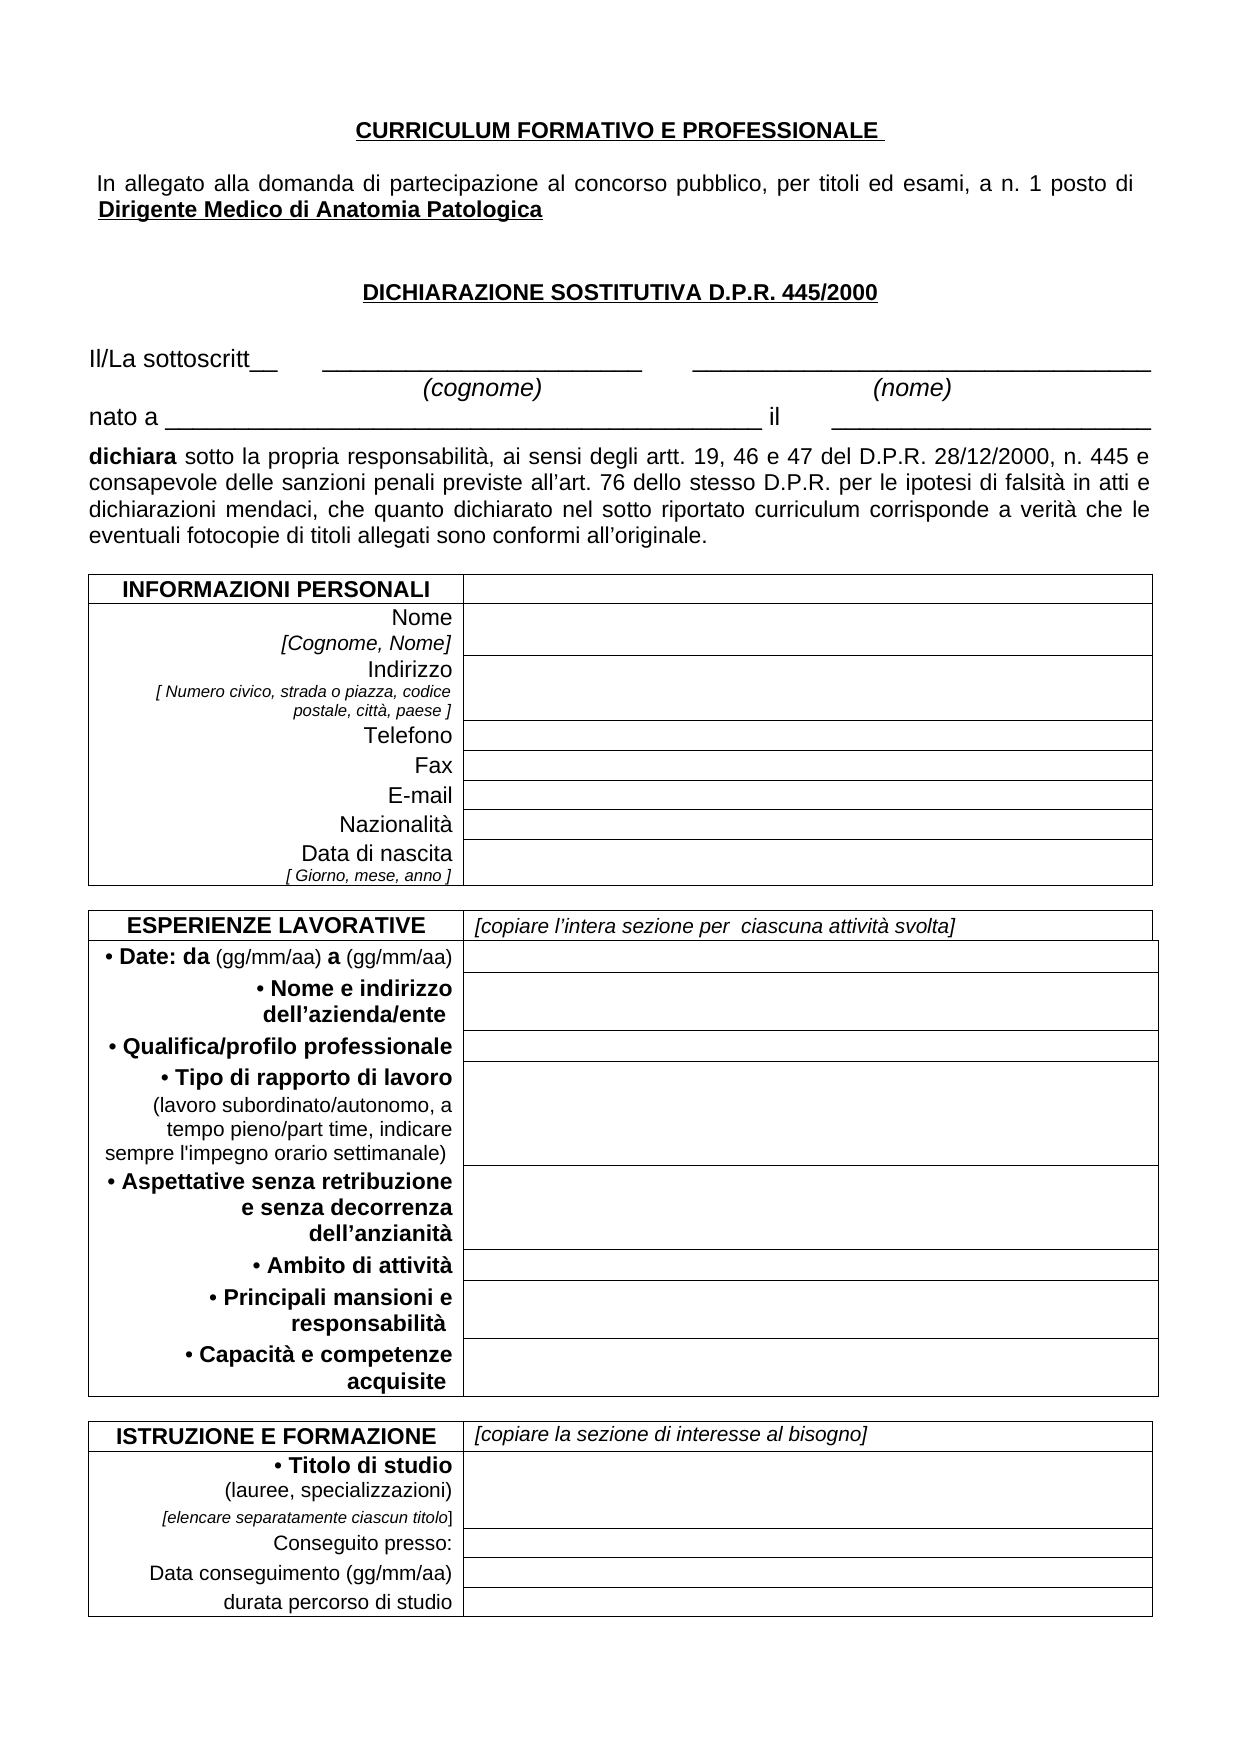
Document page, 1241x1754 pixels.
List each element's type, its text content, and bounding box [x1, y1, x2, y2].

table_cell [464, 1166, 1158, 1249]
table_cell • Aspettative senza retribuzione e senza decorrenza dell’anzianità [89, 1165, 463, 1249]
table_cell • Ambito di attività [89, 1249, 463, 1280]
table_cell [464, 1339, 1158, 1396]
table_header ESPERIENZE LAVORATIVE [89, 911, 463, 940]
table_cell Telefono [89, 720, 463, 750]
table_cell durata percorso di studio [89, 1587, 463, 1616]
table_cell [464, 840, 1152, 885]
table_cell [464, 1558, 1152, 1587]
table_cell [464, 1062, 1158, 1164]
table_header [1153, 910, 1158, 940]
text Il/La sottoscritt__ _______________________ _________________________________ [89, 344, 1152, 373]
table_cell [464, 941, 1158, 972]
table_cell • Qualifica/profilo professionale [89, 1030, 463, 1061]
table_cell Data di nascita [ Giorno, mese, anno ] [89, 839, 463, 885]
table_cell • Date: da (gg/mm/aa) a (gg/mm/aa) [89, 941, 463, 972]
table_cell • Capacità e competenze acquisite [89, 1338, 463, 1396]
table_cell E-mail [89, 780, 463, 809]
table_cell • Nome e indirizzo dell’azienda/ente [89, 972, 463, 1029]
table_cell [464, 810, 1152, 839]
table_cell Nome [Cognome, Nome] [89, 604, 463, 654]
text nato a ___________________________________________ il _______________________ [89, 402, 1152, 431]
table_cell Conseguito presso: [89, 1528, 463, 1557]
table_cell • Titolo di studio (lauree, specializzazioni) [elencare separatamente ciascun titolo] [89, 1452, 463, 1527]
text (cognome) (nome) [89, 373, 1152, 402]
table_cell Fax [89, 750, 463, 779]
table_header INFORMAZIONI PERSONALI [89, 575, 463, 603]
table_cell Nazionalità [89, 809, 463, 839]
table_cell [464, 721, 1152, 750]
text CURRICULUM FORMATIVO E PROFESSIONALE [89, 117, 1152, 143]
table_header [copiare la sezione di interesse al bisogno] [464, 1422, 1152, 1451]
table_cell • Tipo di rapporto di lavoro (lavoro subordinato/autonomo, a tempo pieno/part time, indicare sempre l'impegno orario settimanale) [89, 1061, 463, 1164]
table_cell [464, 1281, 1158, 1338]
table_cell • Principali mansioni e responsabilità [89, 1280, 463, 1338]
table_header [copiare l’intera sezione per ciascuna attività svolta] [464, 911, 1152, 940]
table_cell [464, 973, 1158, 1029]
table_cell [464, 1031, 1158, 1061]
table_cell [464, 1250, 1158, 1280]
table_cell [464, 656, 1152, 720]
subtitle In allegato alla domanda di partecipazione al concorso pubblico, per titoli ed esami, a n. 1 posto di Dirigente Medico di Anatomia Patologica [96, 170, 1136, 222]
table_cell [464, 781, 1152, 809]
table_cell [464, 751, 1152, 779]
text dichiara sotto la propria responsabilità, ai sensi degli artt. 19, 46 e 47 del D.P.R. 28/12/2000, n. 445 e consapevole delle sanzioni penali previste all’art. 76 dello stesso D.P.R. per le ipotesi di falsità in atti e dichiarazioni mendaci, che quanto dichiarato nel sotto riportato curriculum corrisponde a verità che le eventuali fotocopie di titoli allegati sono conformi all’originale. [89, 443, 1152, 548]
table_cell [464, 604, 1152, 654]
table_cell [464, 1452, 1152, 1527]
table_header ISTRUZIONE E FORMAZIONE [89, 1422, 463, 1451]
table_cell Data conseguimento (gg/mm/aa) [89, 1557, 463, 1587]
text DICHIARAZIONE SOSTITUTIVA D.P.R. 445/2000 [89, 279, 1152, 305]
table_cell [464, 1529, 1152, 1557]
table_header [464, 575, 1152, 603]
table_cell Indirizzo [ Numero civico, strada o piazza, codice postale, città, paese ] [89, 655, 463, 720]
table_cell [464, 1588, 1152, 1616]
